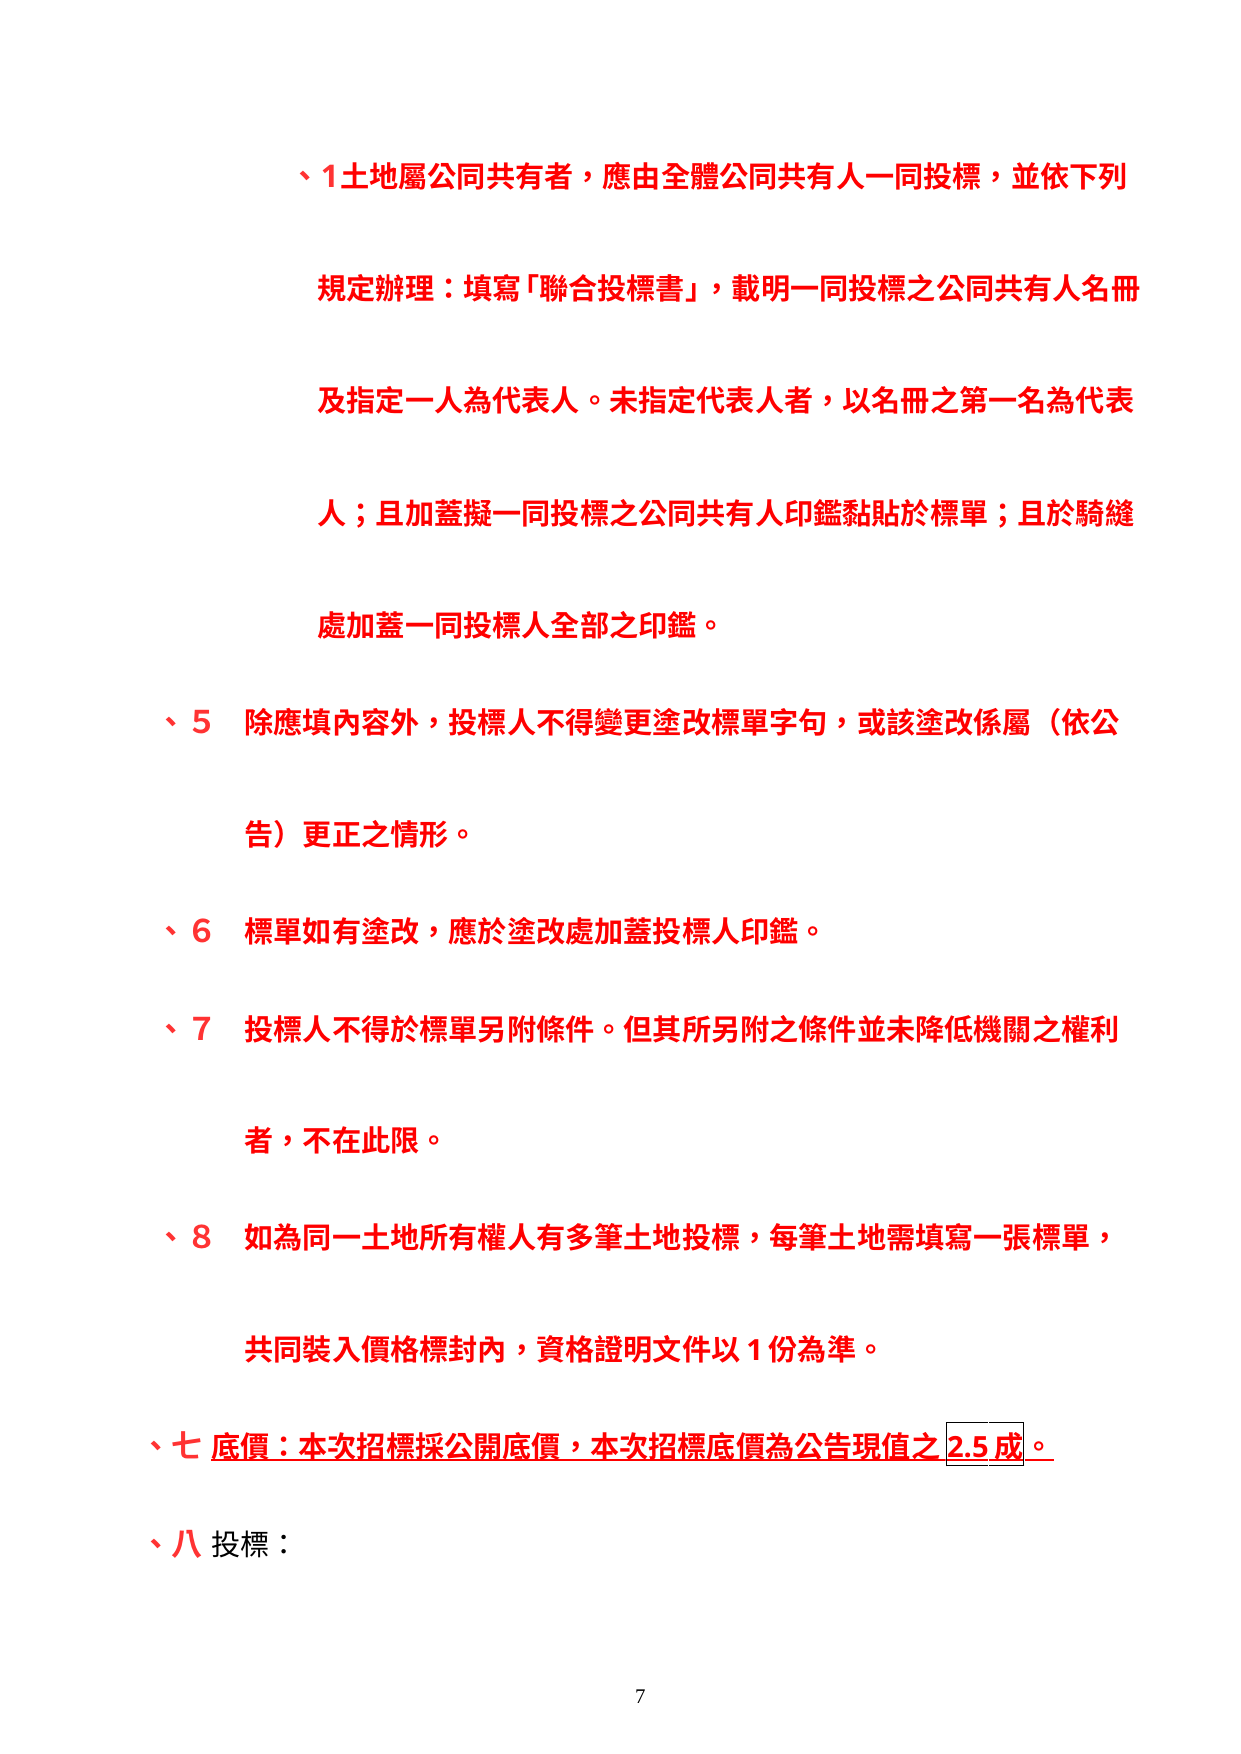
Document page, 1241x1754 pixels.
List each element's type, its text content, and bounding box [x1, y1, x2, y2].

subtitle 如為同一土地所有權人有多筆土地投標，每筆土地需填寫一張標單，共同裝入價格標封內，資格證明文件以1份為準。 [155, 1197, 1127, 1385]
subtitle 標單如有塗改，應於塗改處加蓋投標人印鑑。 [155, 891, 1127, 966]
subtitle 除應填內容外，投標人不得變更塗改標單字句，或該塗改係屬（依公告）更正之情形。 [155, 683, 1127, 870]
subtitle 土地屬公同共有者，應由全體公同共有人一同投標，並依下列規定辦理：填寫「聯合投標書」，載明一同投標之公同共有人名冊及指定一人為代表人。未指定代表人者，以名冊之第一名為代表人；且加蓋擬一同投標之公同共有人印鑑黏貼於標單；且於騎縫處加蓋一同投標人全部之印鑑。 [258, 136, 1140, 661]
subtitle 投標人不得於標單另附條件。但其所另附之條件並未降低機關之權利者，不在此限。 [155, 989, 1127, 1176]
subtitle 底價：本次招標採公開底價，本次招標底價為公告現值之2.5成。 [140, 1406, 1127, 1481]
subtitle 投標： [140, 1504, 1127, 1579]
